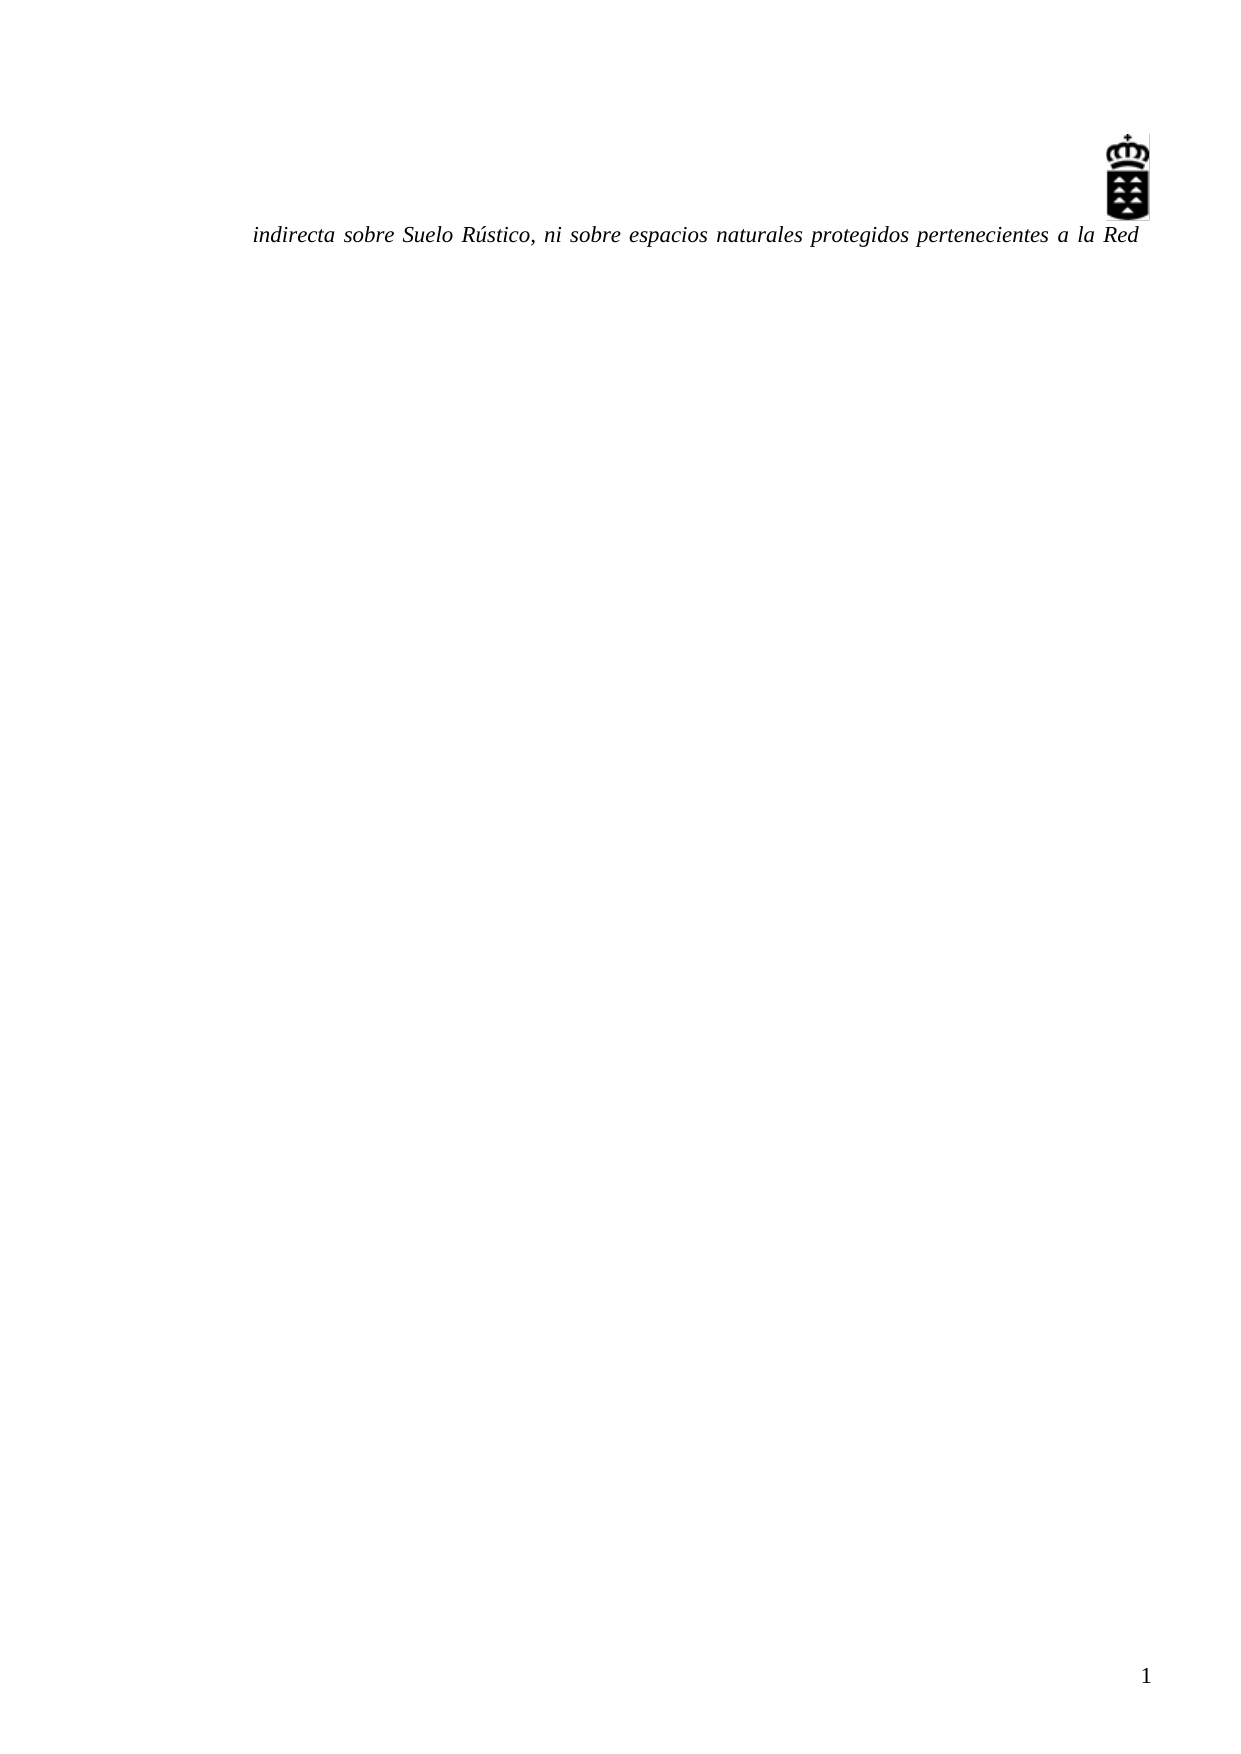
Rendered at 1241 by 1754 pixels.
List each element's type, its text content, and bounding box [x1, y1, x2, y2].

text indirecta sobre Suelo Rústico, ni sobre espacios naturales protegidos pertenecientes a la Red [252, 221, 1150, 247]
picture [1106, 134, 1150, 221]
